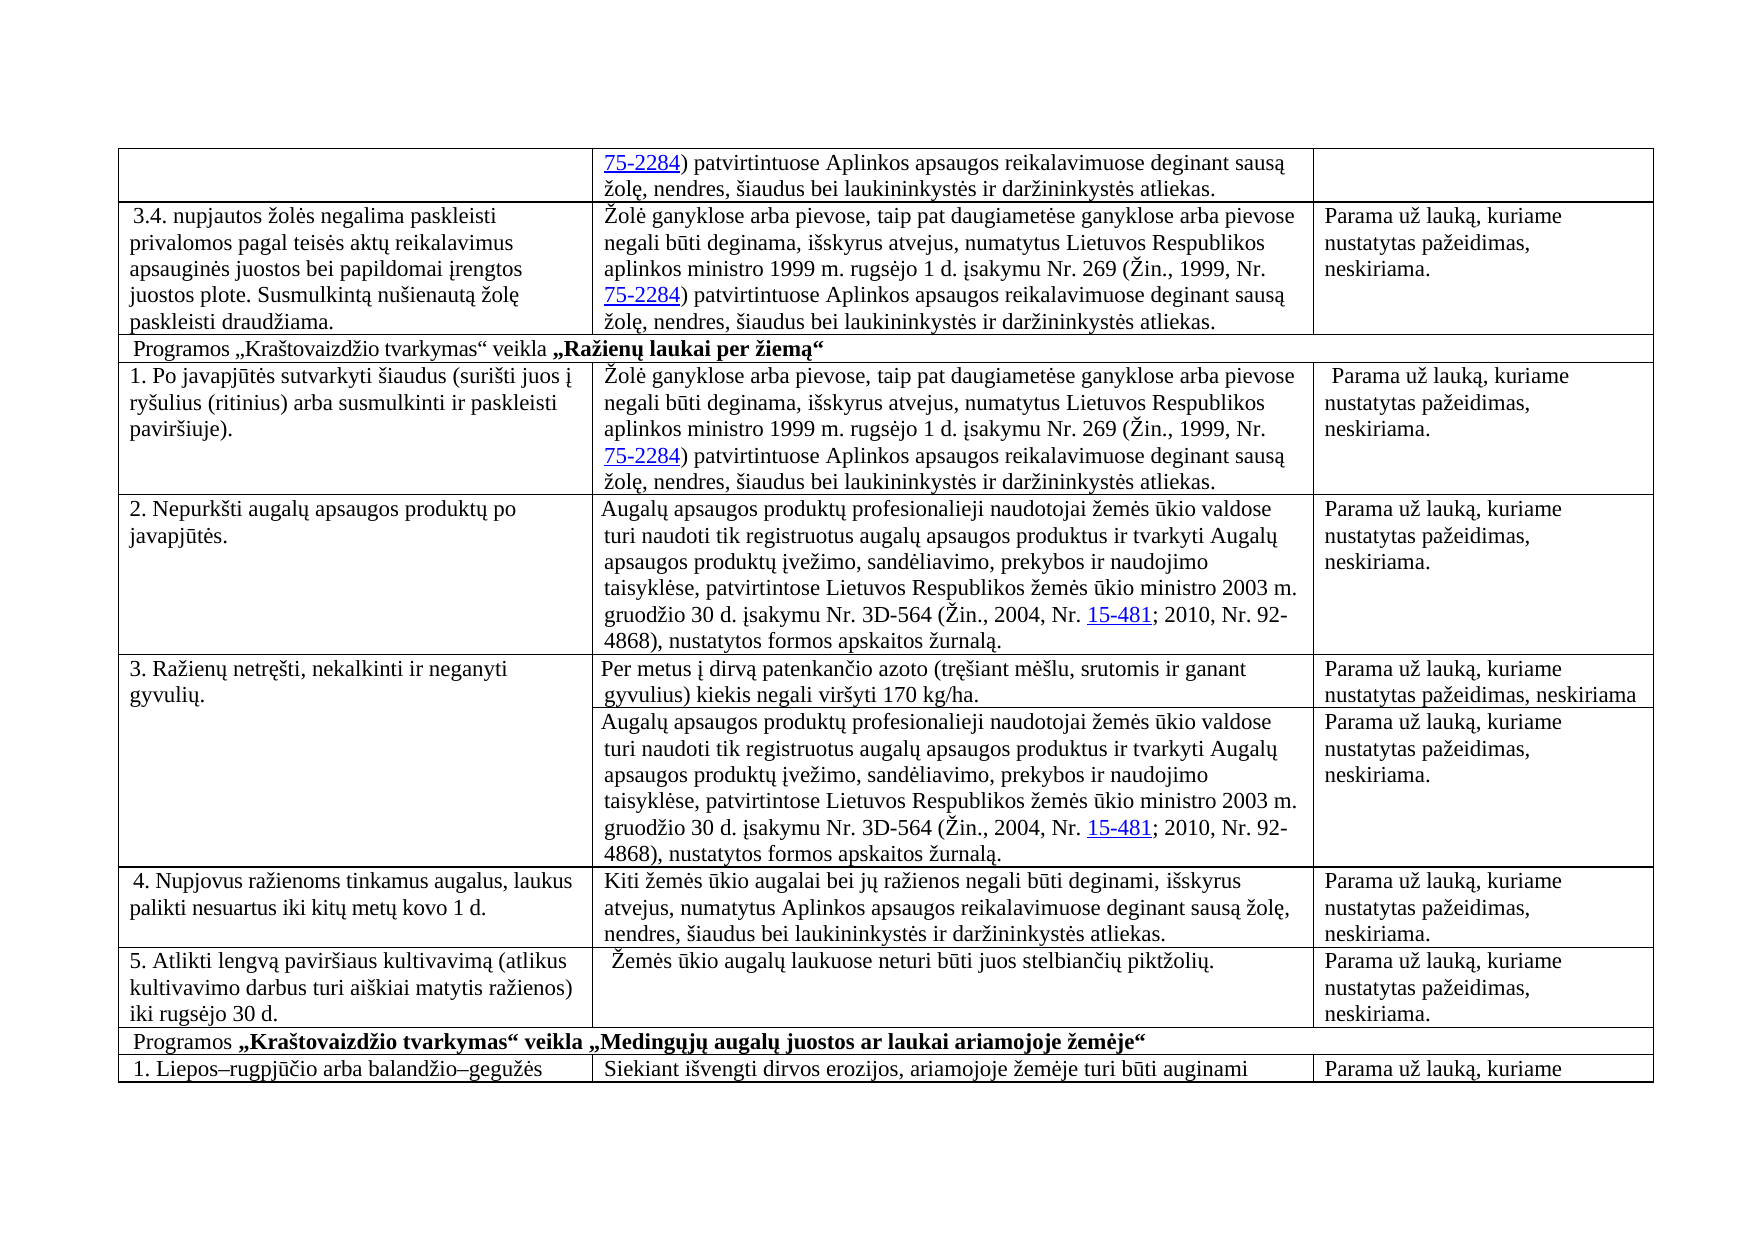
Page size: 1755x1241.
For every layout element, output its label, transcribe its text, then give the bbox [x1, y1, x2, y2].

table_cell 3.4. nupjautos žolės negalima paskleisti privalomos pagal teisės aktų reikalavimus apsauginės juostos bei papildomai įrengtos juostos plote. Susmulkintą nušienautą žolę paskleisti draudžiama. [119, 203, 592, 334]
table_cell Programos „Kraštovaizdžio tvarkymas“ veikla „Medingųjų augalų juostos ar laukai ariamojoje žemėje“ [119, 1028, 1653, 1054]
table_cell Parama už lauką, kuriame nustatytas pažeidimas, neskiriama. [1314, 203, 1653, 334]
table_cell 3. Ražienų netręšti, nekalkinti ir neganyti gyvulių. [119, 655, 592, 866]
table_cell 1. Liepos–rugpjūčio arba balandžio–gegužės [119, 1055, 592, 1081]
table_cell Parama už lauką, kuriame [1314, 1055, 1653, 1081]
table_cell [119, 149, 592, 201]
table_cell Parama už lauką, kuriame nustatytas pažeidimas, neskiriama. [1314, 948, 1653, 1027]
table_cell Parama už lauką, kuriame nustatytas pažeidimas, neskiriama. [1314, 363, 1653, 494]
table_cell Žolė ganyklose arba pievose, taip pat daugiametėse ganyklose arba pievose negali būti deginama, išskyrus atvejus, numatytus Lietuvos Respublikos aplinkos ministro 1999 m. rugsėjo 1 d. įsakymu Nr. 269 (Žin., 1999, Nr. 75-2284) patvirtintuose Aplinkos apsaugos reikalavimuose deginant sausą žolę, nendres, šiaudus bei laukininkystės ir daržininkystės atliekas. [593, 203, 1313, 334]
table_cell 2. Nepurkšti augalų apsaugos produktų po javapjūtės. [119, 495, 592, 653]
table_cell 4. Nupjovus ražienoms tinkamus augalus, laukus palikti nesuartus iki kitų metų kovo 1 d. [119, 868, 592, 947]
table_cell Parama už lauką, kuriame nustatytas pažeidimas, neskiriama. [1314, 868, 1653, 947]
table_cell Programos „Kraštovaizdžio tvarkymas“ veikla „Ražienų laukai per žiemą“ [119, 335, 1653, 362]
table_cell 75-2284) patvirtintuose Aplinkos apsaugos reikalavimuose deginant sausą žolę, nendres, šiaudus bei laukininkystės ir daržininkystės atliekas. [593, 149, 1313, 201]
table_cell Parama už lauką, kuriame nustatytas pažeidimas, neskiriama. [1314, 495, 1653, 653]
table_cell Augalų apsaugos produktų profesionalieji naudotojai žemės ūkio valdose turi naudoti tik registruotus augalų apsaugos produktus ir tvarkyti Augalų apsaugos produktų įvežimo, sandėliavimo, prekybos ir naudojimo taisyklėse, patvirtintose Lietuvos Respublikos žemės ūkio ministro 2003 m. gruodžio 30 d. įsakymu Nr. 3D-564 (Žin., 2004, Nr. 15-481; 2010, Nr. 92-4868), nustatytos formos apskaitos žurnalą. [593, 495, 1313, 653]
table_cell Kiti žemės ūkio augalai bei jų ražienos negali būti deginami, išskyrus atvejus, numatytus Aplinkos apsaugos reikalavimuose deginant sausą žolę, nendres, šiaudus bei laukininkystės ir daržininkystės atliekas. [593, 868, 1313, 947]
table_cell Siekiant išvengti dirvos erozijos, ariamojoje žemėje turi būti auginami [593, 1055, 1313, 1081]
table_cell 1. Po javapjūtės sutvarkyti šiaudus (surišti juos į ryšulius (ritinius) arba susmulkinti ir paskleisti paviršiuje). [119, 363, 592, 494]
table_cell Parama už lauką, kuriame nustatytas pažeidimas, neskiriama. [1314, 708, 1653, 866]
table_cell Parama už lauką, kuriame nustatytas pažeidimas, neskiriama [1314, 655, 1653, 707]
table_cell 5. Atlikti lengvą paviršiaus kultivavimą (atlikus kultivavimo darbus turi aiškiai matytis ražienos) iki rugsėjo 30 d. [119, 948, 592, 1027]
table_cell [1314, 149, 1653, 201]
table_cell Žolė ganyklose arba pievose, taip pat daugiametėse ganyklose arba pievose negali būti deginama, išskyrus atvejus, numatytus Lietuvos Respublikos aplinkos ministro 1999 m. rugsėjo 1 d. įsakymu Nr. 269 (Žin., 1999, Nr. 75-2284) patvirtintuose Aplinkos apsaugos reikalavimuose deginant sausą žolę, nendres, šiaudus bei laukininkystės ir daržininkystės atliekas. [593, 363, 1313, 494]
table_cell Per metus į dirvą patenkančio azoto (tręšiant mėšlu, srutomis ir ganant gyvulius) kiekis negali viršyti 170 kg/ha. [593, 655, 1313, 707]
table_cell Žemės ūkio augalų laukuose neturi būti juos stelbiančių piktžolių. [593, 948, 1313, 1027]
table_cell Augalų apsaugos produktų profesionalieji naudotojai žemės ūkio valdose turi naudoti tik registruotus augalų apsaugos produktus ir tvarkyti Augalų apsaugos produktų įvežimo, sandėliavimo, prekybos ir naudojimo taisyklėse, patvirtintose Lietuvos Respublikos žemės ūkio ministro 2003 m. gruodžio 30 d. įsakymu Nr. 3D-564 (Žin., 2004, Nr. 15-481; 2010, Nr. 92-4868), nustatytos formos apskaitos žurnalą. [593, 708, 1313, 866]
